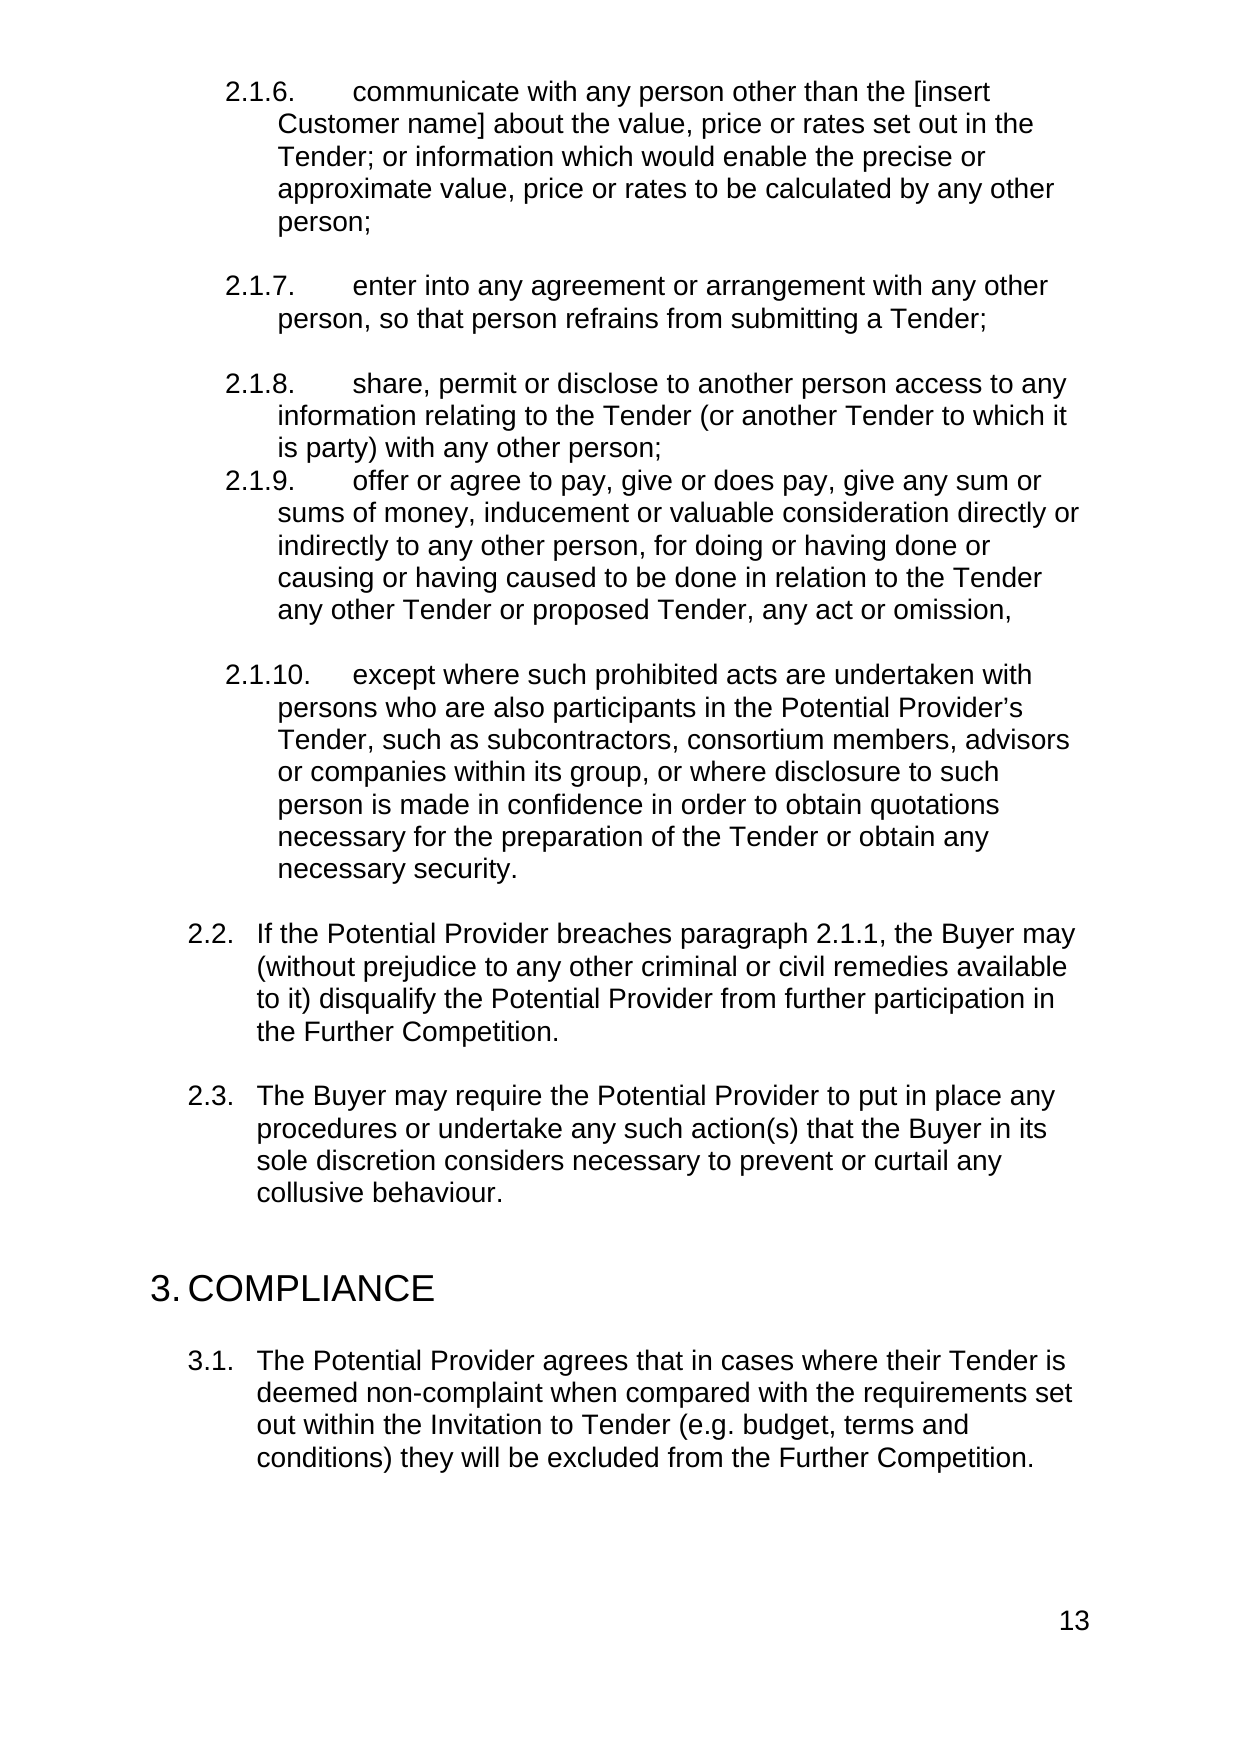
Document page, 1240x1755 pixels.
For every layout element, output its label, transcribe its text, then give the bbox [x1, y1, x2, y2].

subtitle COMPLIANCE [150, 1266, 1089, 1309]
list The Buyer may require the Potential Provider to put in place any procedures or undertake any such action(s) that the Buyer in its sole discretion considers necessary to prevent or curtail any collusive behaviour. [187, 1079, 1089, 1209]
list offer or agree to pay, give or does pay, give any sum or sums of money, inducement or valuable consideration directly or indirectly to any other person, for doing or having done or causing or having caused to be done in relation to the Tender any other Tender or proposed Tender, any act or omission, [225, 464, 1089, 626]
list except where such prohibited acts are undertaken with persons who are also participants in the Potential Provider’s Tender, such as subcontractors, consortium members, advisors or companies within its group, or where disclosure to such person is made in confidence in order to obtain quotations necessary for the preparation of the Tender or obtain any necessary security. [225, 658, 1089, 885]
list If the Potential Provider breaches paragraph 2.1.1, the Buyer may (without prejudice to any other criminal or civil remedies available to it) disqualify the Potential Provider from further participation in the Further Competition. [187, 917, 1089, 1047]
list share, permit or disclose to another person access to any information relating to the Tender (or another Tender to which it is party) with any other person; [225, 367, 1089, 464]
list communicate with any person other than the [insert Customer name] about the value, price or rates set out in the Tender; or information which would enable the precise or approximate value, price or rates to be calculated by any other person; [225, 75, 1089, 237]
list The Potential Provider agrees that in cases where their Tender is deemed non-complaint when compared with the requirements set out within the Invitation to Tender (e.g. budget, terms and conditions) they will be excluded from the Further Competition. [187, 1343, 1089, 1473]
list enter into any agreement or arrangement with any other person, so that person refrains from submitting a Tender; [225, 269, 1089, 334]
